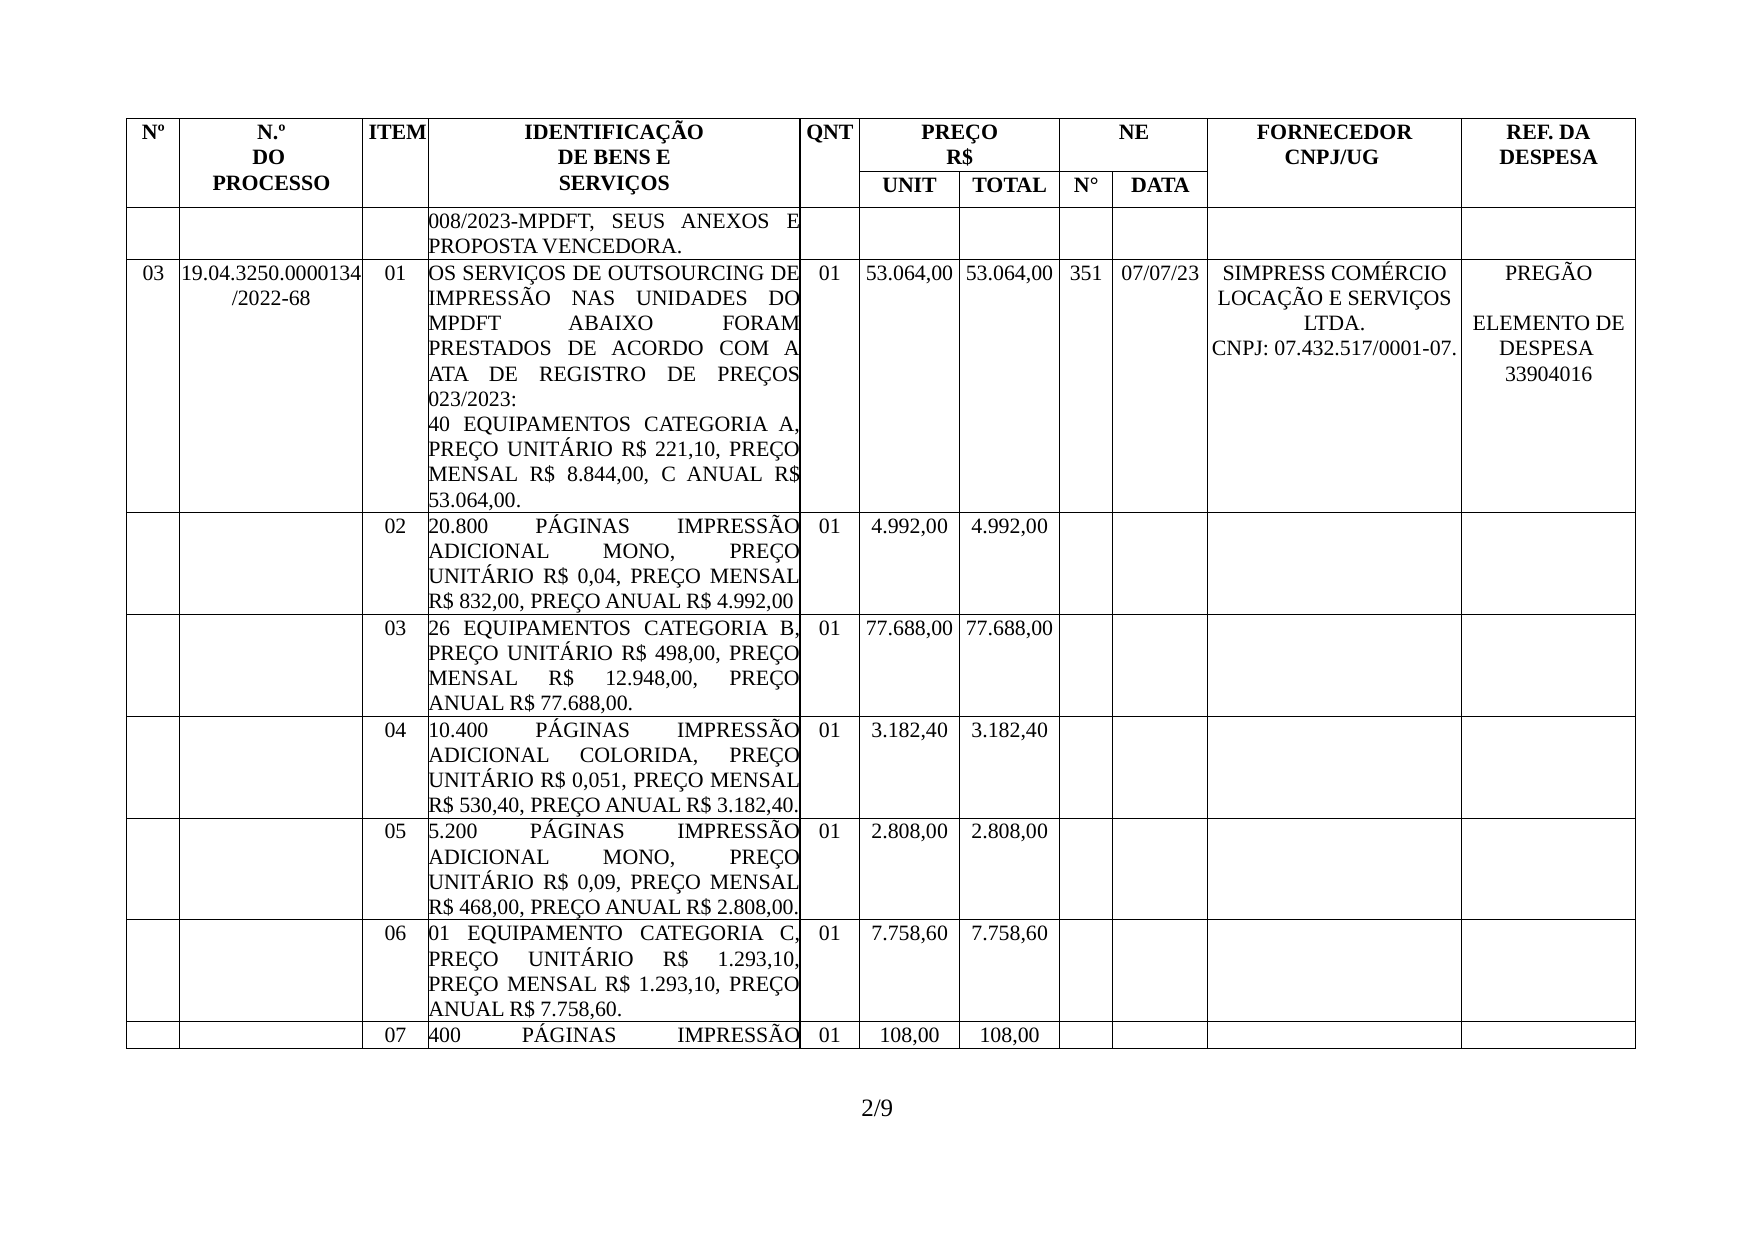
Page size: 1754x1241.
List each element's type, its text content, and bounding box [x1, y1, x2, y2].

table_cell [1462, 208, 1635, 259]
table_cell 008/2023-MPDFT, SEUS ANEXOS E PROPOSTA VENCEDORA. [429, 208, 799, 259]
table_cell 01 [801, 920, 859, 1021]
table_cell 01 [801, 1022, 859, 1048]
table_cell [1462, 717, 1635, 817]
table_cell [127, 513, 179, 614]
table_cell 01 [801, 260, 859, 512]
table_cell [1462, 513, 1635, 614]
table_cell [1462, 920, 1635, 1021]
table_cell [1462, 819, 1635, 919]
table_cell [1113, 615, 1207, 716]
table_cell [860, 208, 959, 259]
table_cell 3.182,40 [860, 717, 959, 817]
table_cell 01 [801, 615, 859, 716]
table_cell 5.200 PÁGINAS IMPRESSÃO ADICIONAL MONO, PREÇO UNITÁRIO R$ 0,09, PREÇO MENSAL R$ 468,00, PREÇO ANUAL R$ 2.808,00. [429, 819, 799, 919]
table_header N.º DO PROCESSO [180, 119, 362, 207]
table_cell 3.182,40 [960, 717, 1059, 817]
table_cell 20.800 PÁGINAS IMPRESSÃO ADICIONAL MONO, PREÇO UNITÁRIO R$ 0,04, PREÇO MENSAL R$ 832,00, PREÇO ANUAL R$ 4.992,00 [429, 513, 799, 614]
table_cell 2.808,00 [860, 819, 959, 919]
table_cell 108,00 [860, 1022, 959, 1048]
table_cell OS SERVIÇOS DE OUTSOURCING DE IMPRESSÃO NAS UNIDADES DO MPDFT ABAIXO FORAM PRESTADOS DE ACORDO COM A ATA DE REGISTRO DE PREÇOS 023/2023: 40 EQUIPAMENTOS CATEGORIA A, PREÇO UNITÁRIO R$ 221,10, PREÇO MENSAL R$ 8.844,00, C ANUAL R$ 53.064,00. [429, 260, 799, 512]
table_cell 07/07/23 [1113, 260, 1207, 512]
table_cell [180, 1022, 362, 1048]
table_cell [180, 513, 362, 614]
table_cell 4.992,00 [960, 513, 1059, 614]
table_header FORNECEDOR CNPJ/UG [1208, 119, 1461, 207]
table_header ITEM [363, 119, 428, 207]
table_cell [180, 717, 362, 817]
table_cell 108,00 [960, 1022, 1059, 1048]
table_cell [127, 717, 179, 817]
table_cell TOTAL [960, 172, 1059, 207]
table_cell [180, 208, 362, 259]
table_header PREÇO R$ [860, 119, 1059, 171]
table_cell [1208, 513, 1461, 614]
table_cell 01 EQUIPAMENTO CATEGORIA C, PREÇO UNITÁRIO R$ 1.293,10, PREÇO MENSAL R$ 1.293,10, PREÇO ANUAL R$ 7.758,60. [429, 920, 799, 1021]
table_cell [1462, 615, 1635, 716]
table_cell 01 [801, 717, 859, 817]
table_cell [127, 208, 179, 259]
table_cell SIMPRESS COMÉRCIO LOCAÇÃO E SERVIÇOS LTDA. CNPJ: 07.432.517/0001-07. [1208, 260, 1461, 512]
table_cell 53.064,00 [860, 260, 959, 512]
table_cell [1208, 615, 1461, 716]
table_cell 400 PÁGINAS IMPRESSÃO [429, 1022, 799, 1048]
table_cell [1060, 513, 1112, 614]
table_cell 7.758,60 [960, 920, 1059, 1021]
table_cell [960, 208, 1059, 259]
table_cell 03 [363, 615, 428, 716]
table_cell [1113, 717, 1207, 817]
table_cell 04 [363, 717, 428, 817]
table_cell PREGÃO ELEMENTO DE DESPESA 33904016 [1462, 260, 1635, 512]
table_cell [1208, 819, 1461, 919]
table_cell 03 [127, 260, 179, 512]
table_header Nº [127, 119, 179, 207]
table_cell 05 [363, 819, 428, 919]
table_cell [1208, 208, 1461, 259]
table_cell [363, 208, 428, 259]
table_cell [1113, 513, 1207, 614]
table_header QNT [801, 119, 859, 207]
table_cell [1113, 208, 1207, 259]
table_cell 4.992,00 [860, 513, 959, 614]
table_cell [1208, 920, 1461, 1021]
table_cell 77.688,00 [960, 615, 1059, 716]
table_header IDENTIFICAÇÃO DE BENS E SERVIÇOS [429, 119, 799, 207]
table_cell [180, 819, 362, 919]
table_cell [1113, 819, 1207, 919]
table_cell [1113, 920, 1207, 1021]
table_cell [1113, 1022, 1207, 1048]
table_cell 10.400 PÁGINAS IMPRESSÃO ADICIONAL COLORIDA, PREÇO UNITÁRIO R$ 0,051, PREÇO MENSAL R$ 530,40, PREÇO ANUAL R$ 3.182,40. [429, 717, 799, 817]
table_cell [1208, 717, 1461, 817]
table_cell 26 EQUIPAMENTOS CATEGORIA B, PREÇO UNITÁRIO R$ 498,00, PREÇO MENSAL R$ 12.948,00, PREÇO ANUAL R$ 77.688,00. [429, 615, 799, 716]
table_cell [180, 920, 362, 1021]
table_cell [127, 819, 179, 919]
table_cell 01 [363, 260, 428, 512]
table_cell [1462, 1022, 1635, 1048]
table_cell 06 [363, 920, 428, 1021]
table_header REF. DA DESPESA [1462, 119, 1635, 207]
table_header NE [1060, 119, 1207, 171]
table_cell 19.04.3250.0000134/2022-68 [180, 260, 362, 512]
table_cell N° [1060, 172, 1112, 207]
table_cell 07 [363, 1022, 428, 1048]
table_cell [1060, 1022, 1112, 1048]
table_cell [127, 615, 179, 716]
table_cell 2.808,00 [960, 819, 1059, 919]
table_cell [1060, 819, 1112, 919]
table_cell 01 [801, 819, 859, 919]
table_cell [1060, 615, 1112, 716]
table_cell [1060, 717, 1112, 817]
table_cell [180, 615, 362, 716]
table_cell 02 [363, 513, 428, 614]
table_cell [127, 920, 179, 1021]
table_cell 01 [801, 513, 859, 614]
table_cell 351 [1060, 260, 1112, 512]
table_cell UNIT [860, 172, 959, 207]
table_cell [127, 1022, 179, 1048]
table_cell [1060, 920, 1112, 1021]
table_cell DATA [1113, 172, 1207, 207]
table_cell 77.688,00 [860, 615, 959, 716]
table_cell [1208, 1022, 1461, 1048]
table_cell [1060, 208, 1112, 259]
table_cell 53.064,00 [960, 260, 1059, 512]
table_cell [801, 208, 859, 259]
table_cell 7.758,60 [860, 920, 959, 1021]
